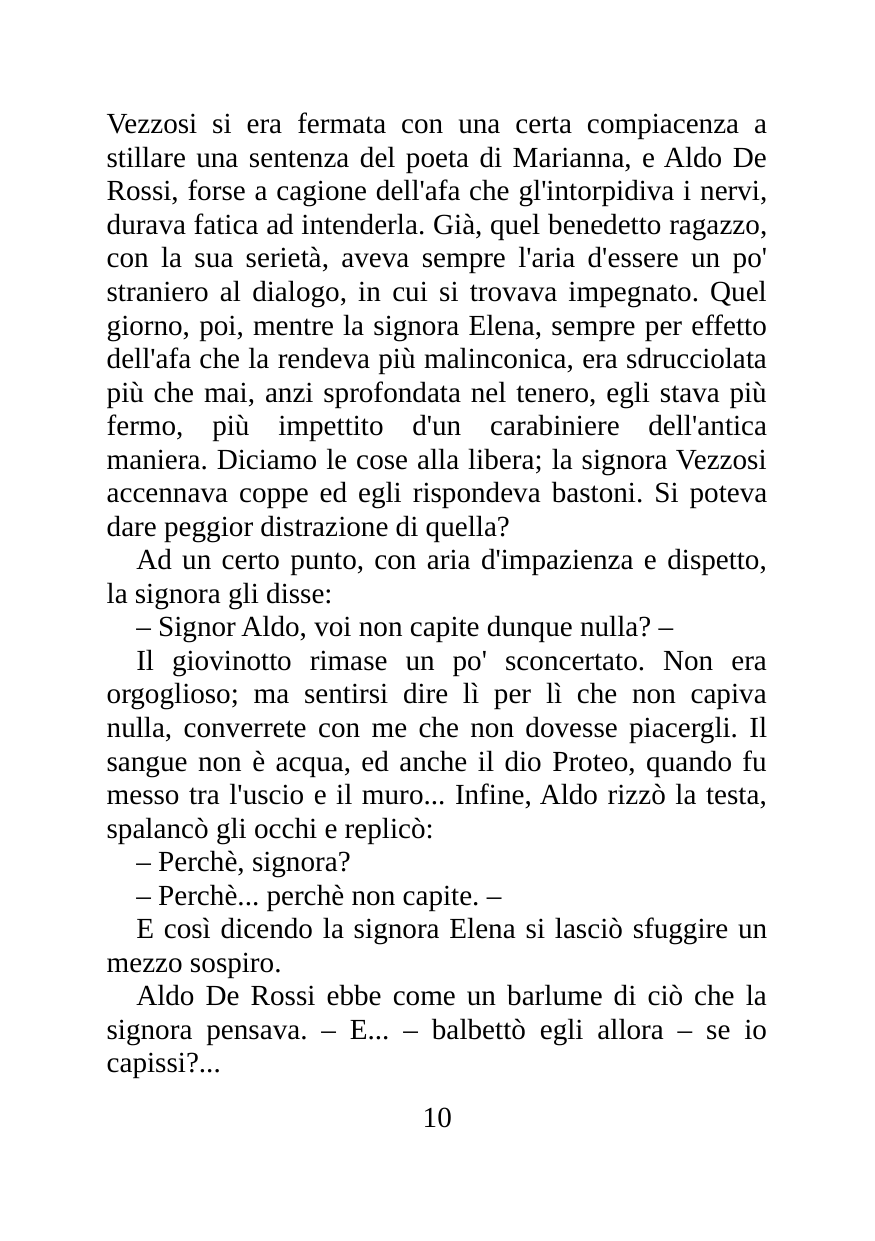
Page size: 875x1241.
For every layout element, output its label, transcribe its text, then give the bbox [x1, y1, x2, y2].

text ‒ Signor Aldo, voi non capite dunque nulla? ‒ [106, 609, 768, 643]
text E così dicendo la signora Elena si lasciò sfuggire un mezzo sospiro. [106, 911, 768, 978]
text Ad un certo punto, con aria d'impazienza e dispetto, la signora gli disse: [106, 542, 768, 609]
text Vezzosi si era fermata con una certa compiacenza a stillare una sentenza del poeta di Marianna, e Aldo De Rossi, forse a cagione dell'afa che gl'intorpidiva i nervi, durava fatica ad intenderla. Già, quel benedetto ragazzo, con la sua serietà, aveva sempre l'aria d'essere un po' straniero al dialogo, in cui si trovava impegnato. Quel giorno, poi, mentre la signora Elena, sempre per effetto dell'afa che la rendeva più malinconica, era sdrucciolata più che mai, anzi sprofondata nel tenero, egli stava più fermo, più impettito d'un carabiniere dell'antica maniera. Diciamo le cose alla libera; la signora Vezzosi accennava coppe ed egli rispondeva bastoni. Si poteva dare peggior distrazione di quella? [106, 106, 768, 542]
text Aldo De Rossi ebbe come un barlume di ciò che la signora pensava. ‒ E... ‒ balbettò egli allora ‒ se io capissi?... [106, 978, 768, 1079]
text Il giovinotto rimase un po' sconcertato. Non era orgoglioso; ma sentirsi dire lì per lì che non capiva nulla, converrete con me che non dovesse piacergli. Il sangue non è acqua, ed anche il dio Proteo, quando fu messo tra l'uscio e il muro... Infine, Aldo rizzò la testa, spalancò gli occhi e replicò: [106, 643, 768, 844]
text ‒ Perchè, signora? [106, 844, 768, 878]
text ‒ Perchè... perchè non capite. ‒ [106, 878, 768, 911]
